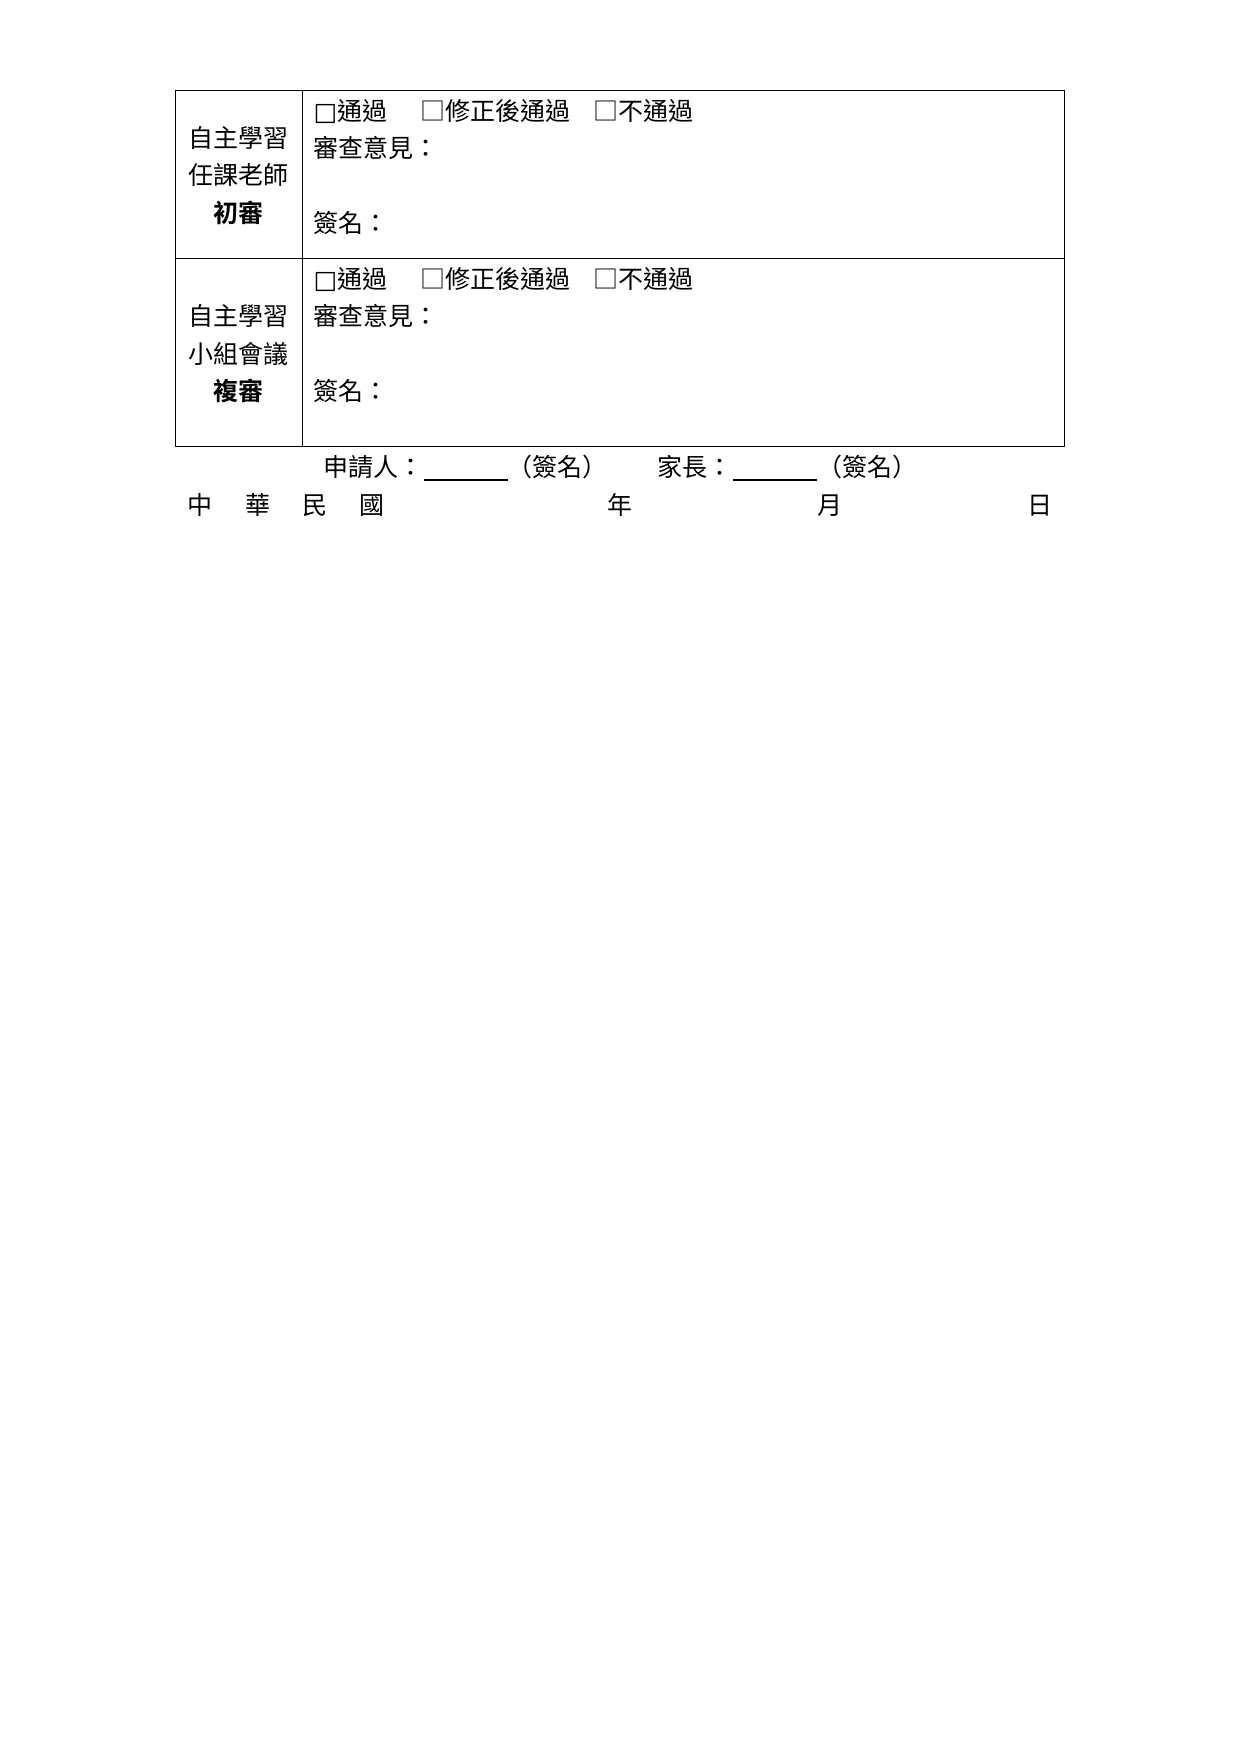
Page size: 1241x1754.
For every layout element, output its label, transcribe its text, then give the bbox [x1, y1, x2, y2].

text 申請人： （簽名） 家長： （簽名） [187, 447, 1053, 484]
table_cell 自主學習任課老師初審 [176, 91, 302, 257]
text 中華民國 年 月 日 [187, 484, 1053, 522]
table_cell 自主學習小組會議複審 [176, 259, 302, 446]
table_cell □通過 □修正後通過 □不通過 審查意見： 簽名： [303, 91, 1064, 257]
table_cell □通過 □修正後通過 □不通過 審查意見： 簽名： [303, 259, 1064, 446]
